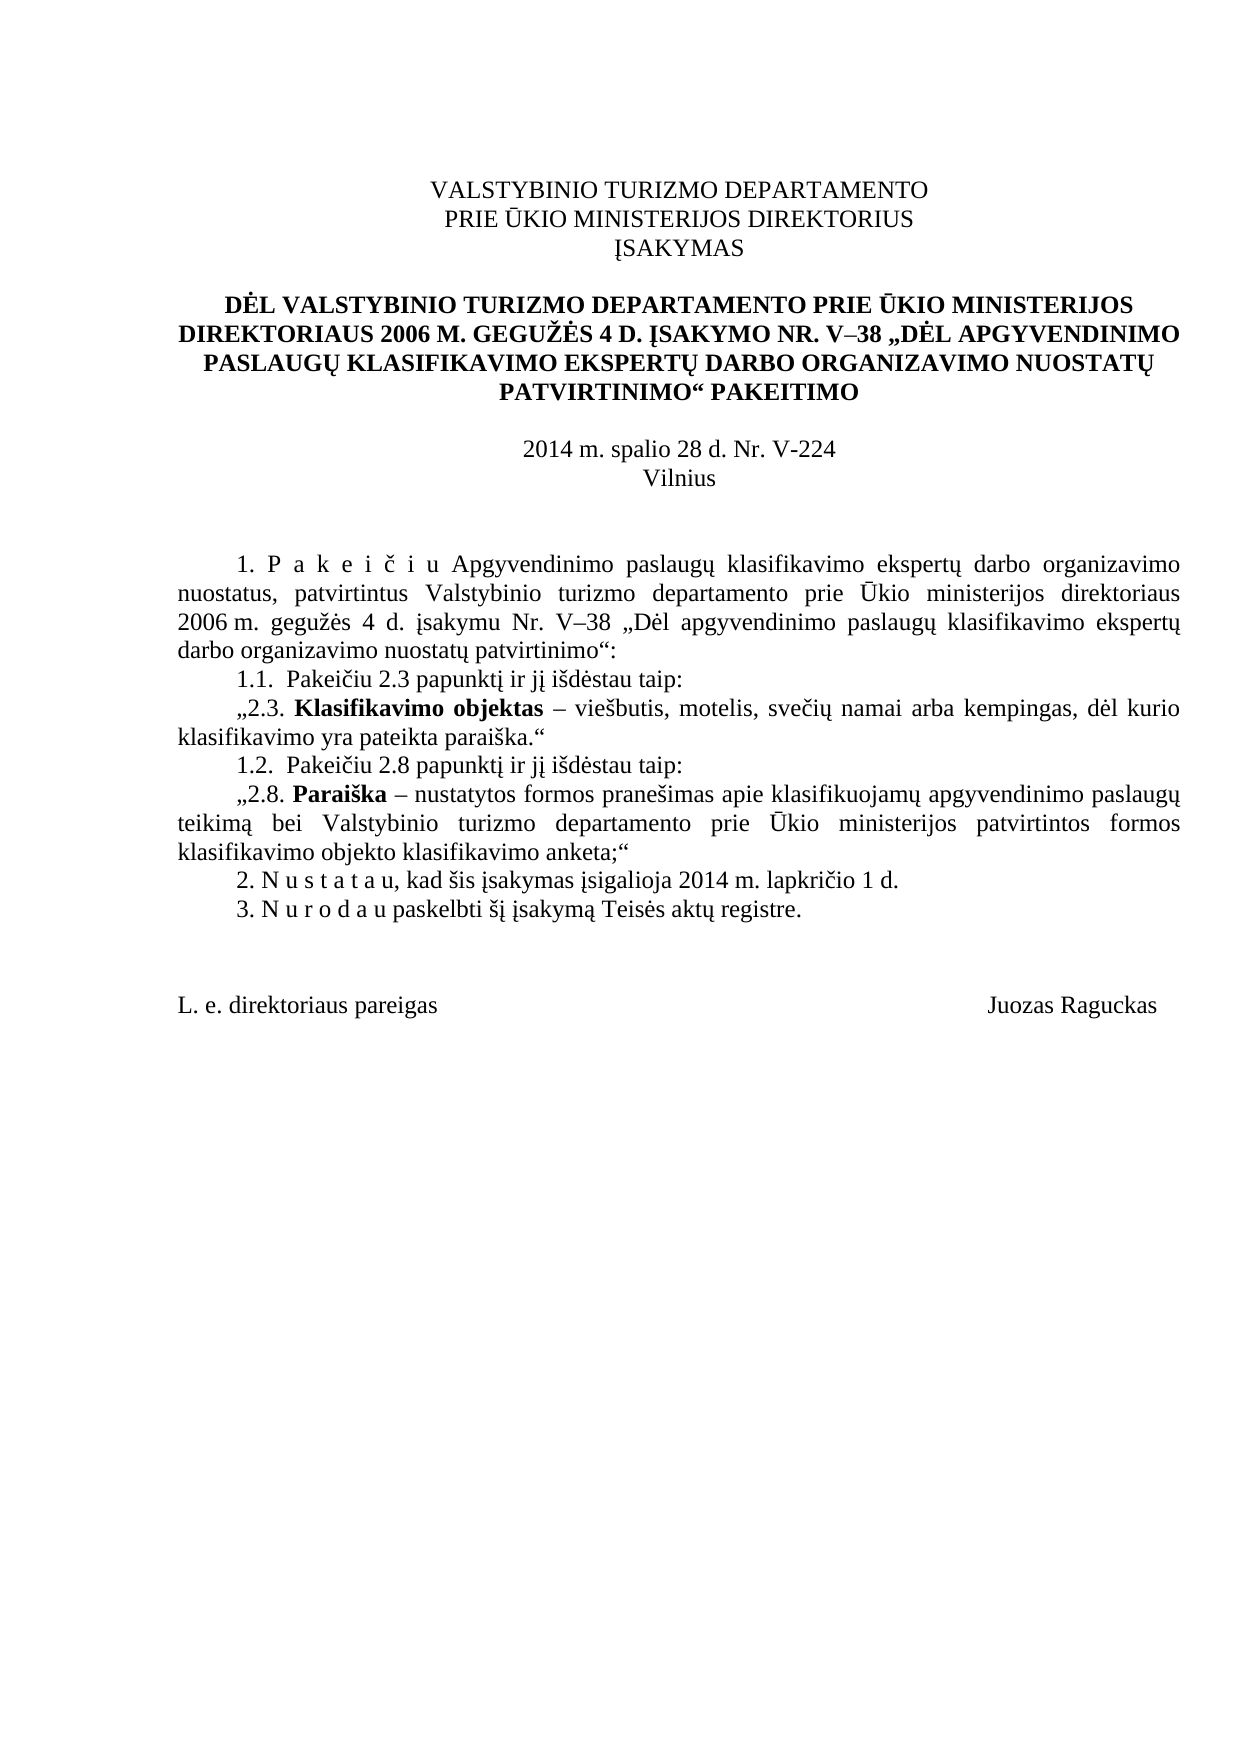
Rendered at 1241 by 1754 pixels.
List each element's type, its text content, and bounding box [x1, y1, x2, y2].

text VALSTYBINIO TURIZMO DEPARTAMENTO [177, 176, 1181, 204]
text 1.2. Pakeičiu 2.8 papunktį ir jį išdėstau taip: [236, 751, 1181, 779]
text 3. N u r o d a u paskelbti šį įsakymą Teisės aktų registre. [177, 894, 1181, 923]
text PRIE ŪKIO MINISTERIJOS DIREKTORIUS [177, 204, 1181, 233]
text Vilnius [177, 463, 1181, 492]
text ĮSAKYMAS [177, 233, 1181, 262]
text 1. P a k e i č i u Apgyvendinimo paslaugų klasifikavimo ekspertų darbo organizavimo nuostatus, patvirtintus Valstybinio turizmo departamento prie Ūkio ministerijos direktoriaus 2006 m. gegužės 4 d. įsakymu Nr. V–38 „Dėl apgyvendinimo paslaugų klasifikavimo ekspertų darbo organizavimo nuostatų patvirtinimo“: [177, 549, 1181, 664]
text 1.1. Pakeičiu 2.3 papunktį ir jį išdėstau taip: [236, 664, 1181, 693]
text L. e. direktoriaus pareigas Juozas Raguckas [177, 990, 1181, 1019]
text 2014 m. spalio 28 d. Nr. V-224 [177, 434, 1181, 463]
text DĖL VALSTYBINIO TURIZMO DEPARTAMENTO PRIE ŪKIO MINISTERIJOS DIREKTORIAUS 2006 M. GEGUŽĖS 4 D. ĮSAKYMO NR. V–38 „DĖL APGYVENDINIMO PASLAUGŲ KLASIFIKAVIMO EKSPERTŲ DARBO ORGANIZAVIMO NUOSTATŲ PATVIRTINIMO“ PaKEITIMO [177, 291, 1181, 406]
text 2. N u s t a t a u, kad šis įsakymas įsigalioja 2014 m. lapkričio 1 d. [177, 866, 1181, 894]
text „2.3. Klasifikavimo objektas – viešbutis, motelis, svečių namai arba kempingas, dėl kurio klasifikavimo yra pateikta paraiška.“ [177, 693, 1181, 751]
text „2.8. Paraiška – nustatytos formos pranešimas apie klasifikuojamų apgyvendinimo paslaugų teikimą bei Valstybinio turizmo departamento prie Ūkio ministerijos patvirtintos formos klasifikavimo objekto klasifikavimo anketa;“ [177, 779, 1181, 866]
